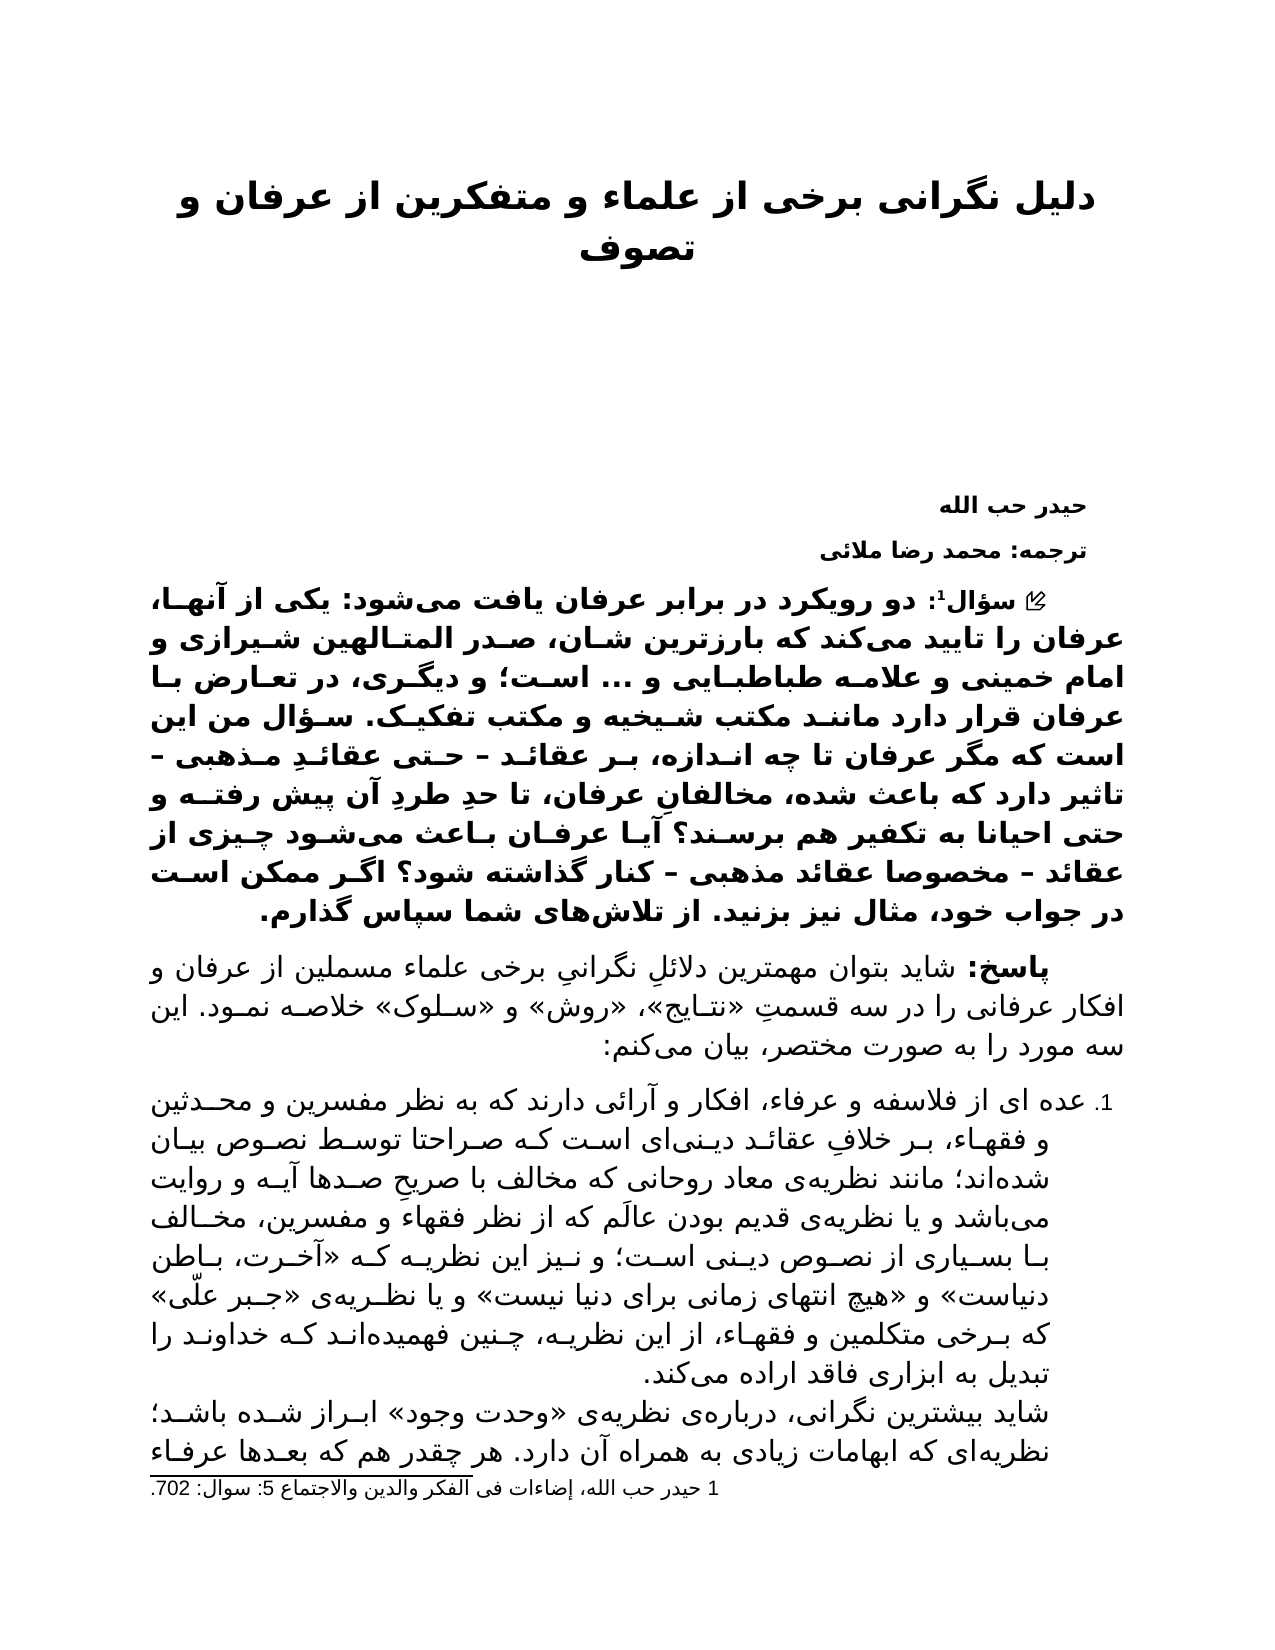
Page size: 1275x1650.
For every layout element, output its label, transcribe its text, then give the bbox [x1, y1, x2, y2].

text حیدر حب الله [150, 492, 1087, 519]
text ترجمه: محمد رضا ملائى [150, 538, 1087, 564]
text  سؤال: دو رویکرد در برابر عرفان یافت می‌شود: یکی از آنها، عرفان را تایید می‌کند که بارزترین شان، صدر المتالهین شیرازی و امام خمینی و علامه طباطبایی و ... است؛ و دیگری، در تعارض با عرفان قرار دارد مانند مکتب شیخیه و مکتب تفکیک. سؤال من این است که مگر عرفان تا چه اندازه، بر عقائد – حتی عقائدِ مذهبی – تاثیر دارد که باعث شده، مخالفانِ عرفان، تا حدِ طردِ آن پیش رفته و حتی احیانا به تکفیر هم برسند؟ آیا عرفان باعث می‌شود چیزی از عقائد – مخصوصا عقائد مذهبی – کنار گذاشته شود؟ اگر ممکن است در جواب خود، مثال نیز بزنید. از تلاش‌های شما سپاس گذارم. [150, 583, 1125, 928]
list دلیل نگرانی برخی از علماء و متفکرین از عرفان و تصوف [150, 175, 1125, 269]
list شاید بیشترین نگرانی، درباره‌ی نظریه‌ی «وحدت وجود» ابراز شده باشد؛ نظریه‌ای که ابهامات زیادی به همراه آن دارد. هر چقدر هم که بعدها عرفاء نظریه‌ی وحدت وجود را پیچاندند و تقریرهای متعددی از آن بیان کردند، اما در عین حال، فقهاء و محدثین و مفسرین از این نظریه چنین فهمیدند که غیر از خداوند متعال، چیزی وجود ندارد و لذا همه‌ی خلائق، چیزی غیر از خداوند متعال نیستند؛ و این نظریه، در واقع، انکارِ تمامِ صفات فعلی خداوند متعال است و حتی انکارِ عقاب و ثواب – به همه‌ی معانی آن – و ابطالِ تمام منظومه‌ی معارف دینی است. فقهاء – البته برخی از ایشان نه همه‌ی آنها – معتقدند عارفان در مساله‌ی وحدت وجود، با الفاظ بازی می‌کنند تا از تصریح به اعتقاداتِ واقعیِ خویش، طفره روند؛ و به همین دلیل است که با این آشفتگی و پیچیدگی در کلمات و عبارات آنها درباره‌ی مسایلی همچون تجلی و ظهور و وحدتِ تشکیکی و فیض و وحدت وجود و وحدت شخصیه و کثرت در عین وحدت و وحدت در عین کثرت و ... مواجه می‌شویم؛ مسائلی که روح و جوهر آنها برای بیشتر کسانی که به فلسفه و عرفان می‌پردازند نیز مبهم است و حتی خودِ این افراد نیز چیزی بیش از این الفاظ را نمی‌فهمند و اگر از معنای آنها و آنچه در ورای این الفاظ قرار دارد سؤال کنید حیران می‌شوند و از سخن باز می‌مانند و یا اینکه دوباره همان سخن قبلی را برای شما تکرار می‌کنند و سپس در برابر شما اینگونه گارد می‌گیرند که این مطالب دقیق است و شما هرگز آنها را نمی‌فهمید و یا اینکه بر دلهایتان حجاب افکنده شده و ... . [150, 1395, 1050, 1468]
text حیدر حب الله، إضاءات فی الفکر والدین والاجتماع 5: سوال: 702. [150, 1476, 1125, 1500]
list عده ای از فلاسفه و عرفاء، افکار و آرائی دارند که به نظر مفسرین و محدثین و فقهاء، بر خلافِ عقائد دینی‌ای است که صراحتا توسط نصوص بیان شده‌اند؛ مانند نظریه‌ی معاد روحانی که مخالف با صریحِ صدها آیه و روایت می‌باشد و یا نظریه‌ی قدیم بودن عالَم که از نظر فقهاء و مفسرین، مخالف با بسیاری از نصوص دینی است؛ و نیز این نظریه که «آخرت، باطن دنیاست» و «هیچ انتهای زمانی برای دنیا نیست» و یا نظریه‌ی «جبر علّی» که برخی متکلمین و فقهاء، از این نظریه، چنین فهمیده‌اند که خداوند را تبدیل به ابزاری فاقد اراده می‌کند. [150, 1083, 1087, 1390]
text پاسخ: شاید بتوان مهمترین دلائلِ نگرانیِ برخی علماء مسملین از عرفان و افکار عرفانی را در سه قسمتِ «نتایج»، «روش» و «سلوک» خلاصه نمود. این سه مورد را به صورت مختصر، بیان می‌کنم: [150, 950, 1125, 1062]
